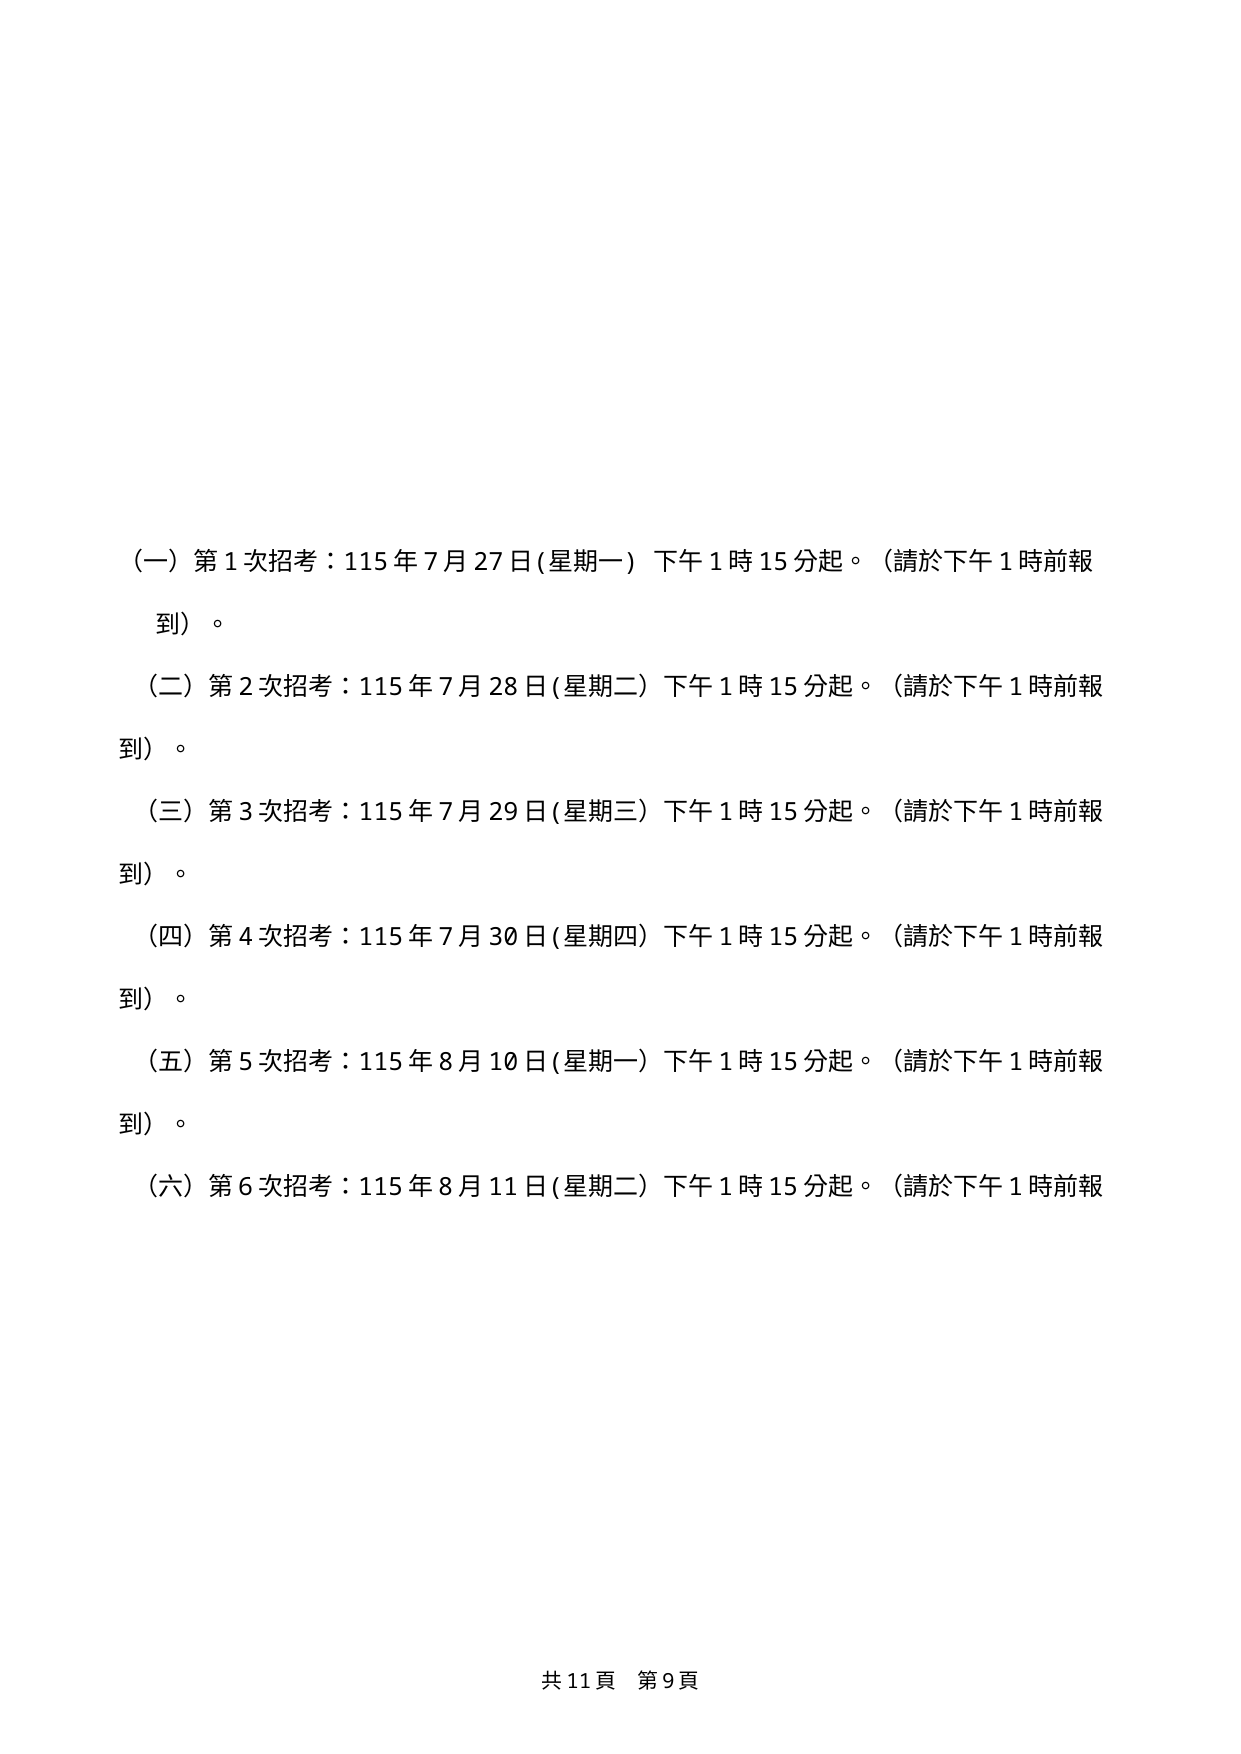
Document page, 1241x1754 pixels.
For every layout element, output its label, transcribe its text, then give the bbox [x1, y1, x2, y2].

text （一）第1次招考：115年7月27日(星期一) 下午1時15分起。（請於下午1時前報到）。 [118, 518, 1122, 643]
text （六）第6次招考：115年8月11日(星期二）下午1時15分起。（請於下午1時前報 [118, 1143, 1122, 1206]
text （三）第3次招考：115年7月29日(星期三）下午1時15分起。（請於下午1時前報到）。 [118, 768, 1122, 893]
text （五）第5次招考：115年8月10日(星期一）下午1時15分起。（請於下午1時前報到）。 [118, 1018, 1122, 1143]
text （二）第2次招考：115年7月28日(星期二）下午1時15分起。（請於下午1時前報到）。 [118, 643, 1122, 768]
text （四）第4次招考：115年7月30日(星期四）下午1時15分起。（請於下午1時前報到）。 [118, 893, 1122, 1018]
